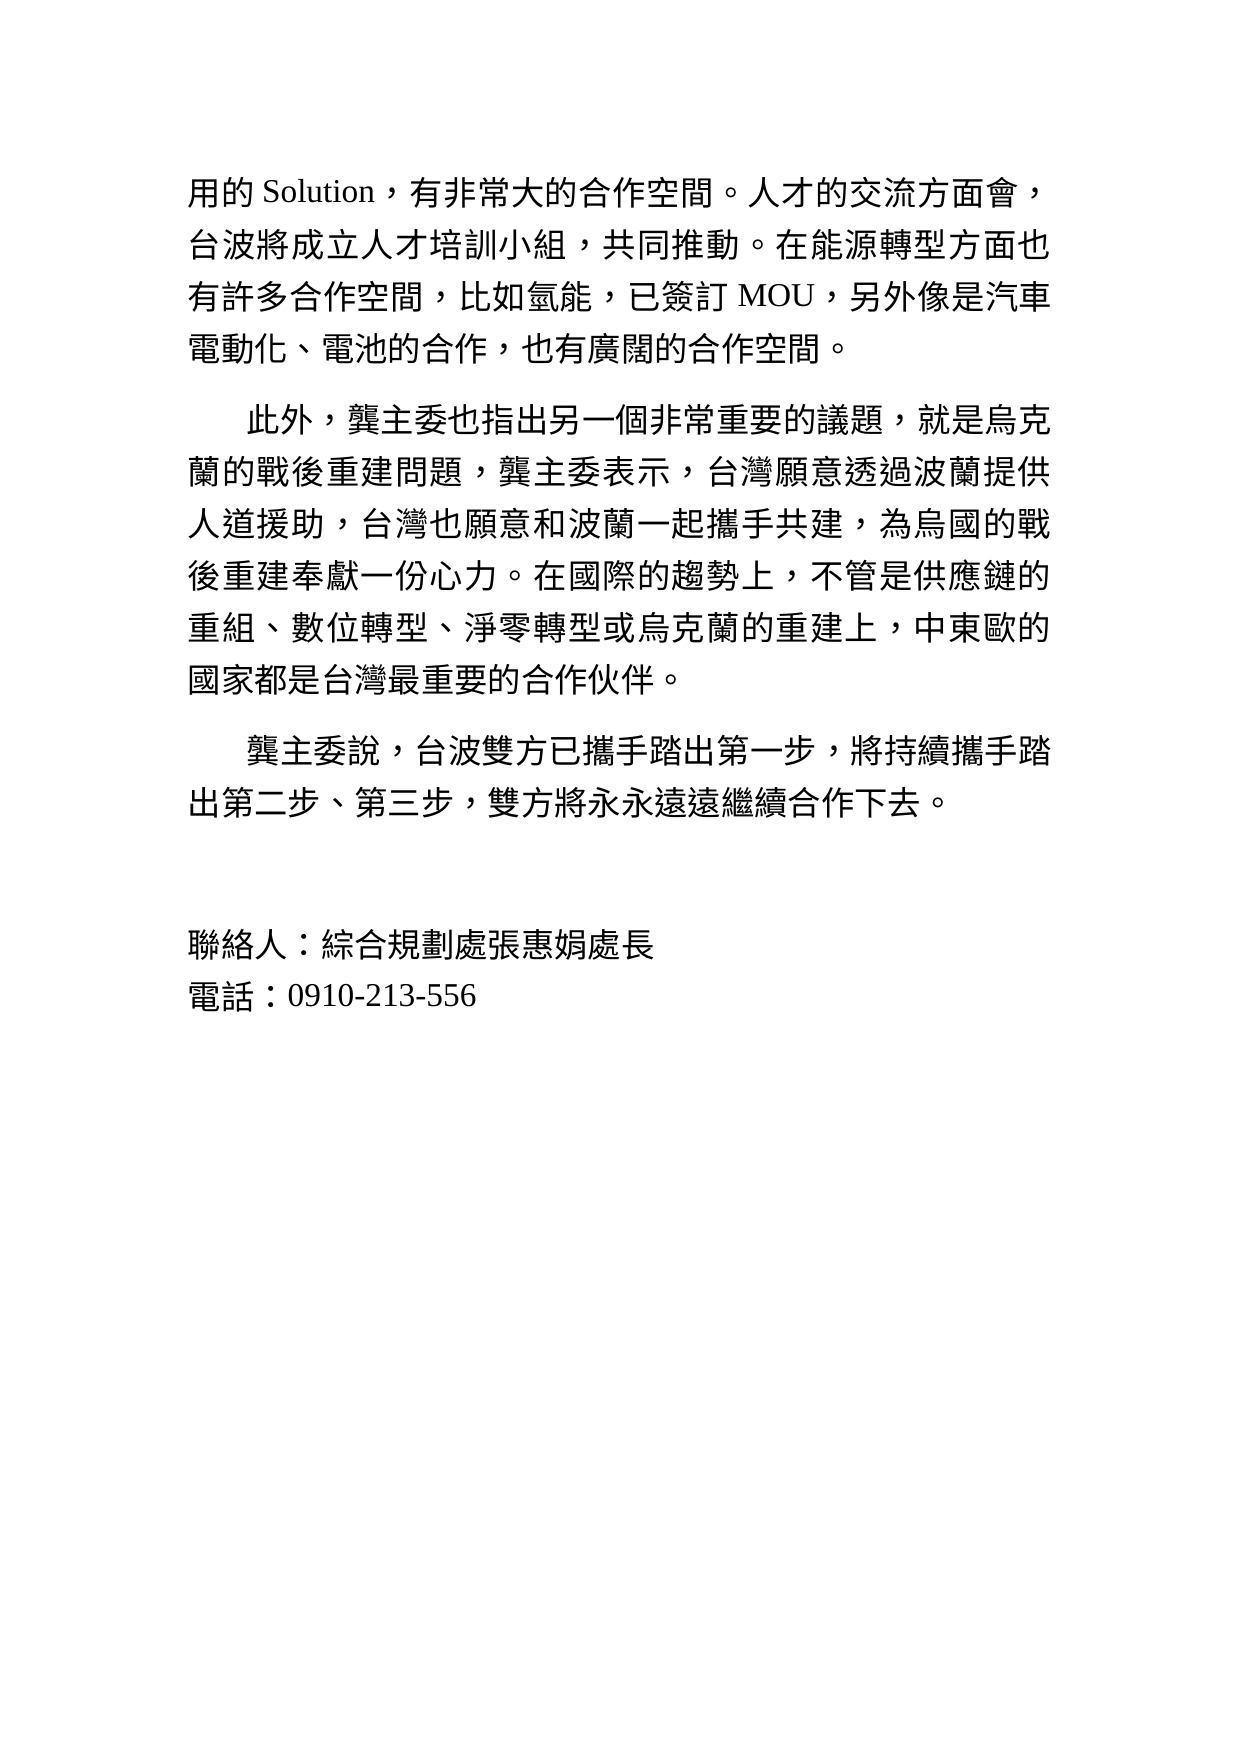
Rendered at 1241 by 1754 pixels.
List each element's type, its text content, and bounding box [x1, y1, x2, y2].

text 此外，龔主委也指出另一個非常重要的議題，就是烏克蘭的戰後重建問題，龔主委表示，台灣願意透過波蘭提供人道援助，台灣也願意和波蘭一起攜手共建，為烏國的戰後重建奉獻一份心力。在國際的趨勢上，不管是供應鏈的重組、數位轉型、淨零轉型或烏克蘭的重建上，中東歐的國家都是台灣最重要的合作伙伴。 [187, 392, 1053, 704]
text 聯絡人：綜合規劃處張惠娟處長 電話：0910-213-556 [187, 917, 1053, 1021]
text 用的Solution，有非常大的合作空間。人才的交流方面會，台波將成立人才培訓小組，共同推動。在能源轉型方面也有許多合作空間，比如氫能，已簽訂MOU，另外像是汽車電動化、電池的合作，也有廣闊的合作空間。 [187, 164, 1053, 373]
text 龔主委說，台波雙方已攜手踏出第一步，將持續攜手踏出第二步、第三步，雙方將永永遠遠繼續合作下去。 [187, 723, 1053, 827]
